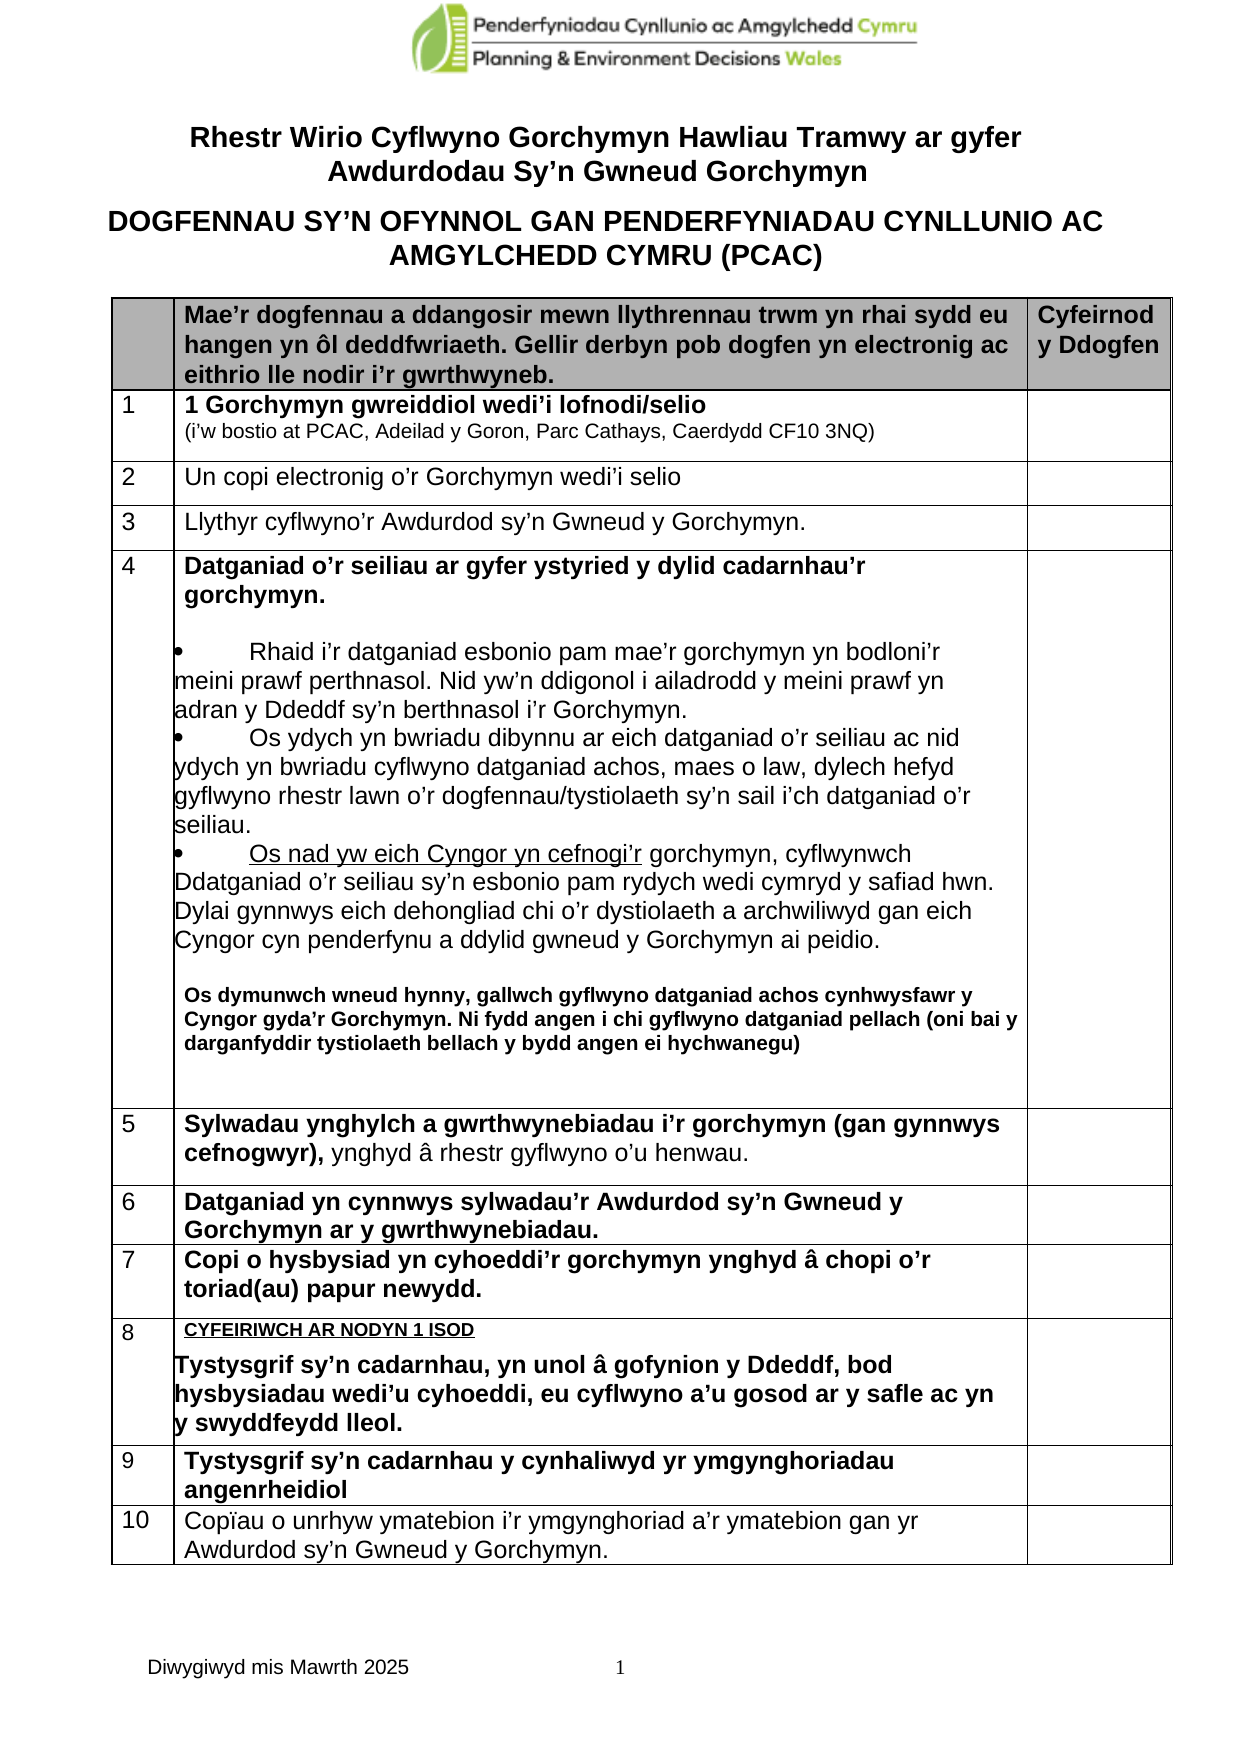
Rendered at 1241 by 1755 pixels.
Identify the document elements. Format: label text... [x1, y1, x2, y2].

table_header [113, 299, 173, 389]
table_cell 10 [113, 1506, 173, 1563]
table_cell [1028, 506, 1170, 550]
table_cell 2 [113, 462, 173, 505]
table_cell [1028, 462, 1170, 505]
table_cell CYFEIRIWCH AR NODYN 1 ISOD Tystysgrif sy’n cadarnhau, yn unol â gofynion y Ddeddf, bod hysbysiadau wedi’u cyhoeddi, eu cyflwyno a’u gosod ar y safle ac yn y swyddfeydd lleol. [175, 1319, 1027, 1445]
table_cell [1028, 1446, 1170, 1505]
table_cell [1028, 1245, 1170, 1318]
table_cell [1028, 1319, 1170, 1445]
text DOGFENNAU SY’N OFYNNOL GAN PENDERFYNIADAU CYNLLUNIO AC AMGYLCHEDD CYMRU (PCAC) [98, 204, 1114, 271]
table_header Cyfeirnod y Ddogfen [1028, 299, 1170, 389]
table_cell 3 [113, 506, 173, 550]
table_cell Llythyr cyflwyno’r Awdurdod sy’n Gwneud y Gorchymyn. [175, 506, 1027, 550]
table_cell 1 Gorchymyn gwreiddiol wedi’i lofnodi/selio (i’w bostio at PCAC, Adeilad y Goron, Parc Cathays, Caerdydd CF10 3NQ) [175, 391, 1027, 461]
table_cell Sylwadau ynghylch a gwrthwynebiadau i’r gorchymyn (gan gynnwys cefnogwyr), ynghyd â rhestr gyflwyno o’u henwau. [175, 1109, 1027, 1185]
table_header Mae’r dogfennau a ddangosir mewn llythrennau trwm yn rhai sydd eu hangen yn ôl deddfwriaeth. Gellir derbyn pob dogfen yn electronig ac eithrio lle nodir i’r gwrthwyneb. [175, 299, 1027, 389]
table_cell Datganiad yn cynnwys sylwadau’r Awdurdod sy’n Gwneud y Gorchymyn ar y gwrthwynebiadau. [175, 1186, 1027, 1244]
table_cell [1028, 1186, 1170, 1244]
table_cell 9 [113, 1446, 173, 1505]
text Rhestr Wirio Cyflwyno Gorchymyn Hawliau Tramwy ar gyfer Awdurdodau Sy’n Gwneud Gorchymyn [98, 121, 1114, 188]
table_cell 1 [113, 391, 173, 461]
table_cell [1028, 1109, 1170, 1185]
table_cell Datganiad o’r seiliau ar gyfer ystyried y dylid cadarnhau’r gorchymyn. Rhaid i’r datganiad esbonio pam mae’r gorchymyn yn bodloni’r meini prawf perthnasol. Nid yw’n ddigonol i ailadrodd y meini prawf yn adran y Ddeddf sy’n berthnasol i’r Gorchymyn. Os ydych yn bwriadu dibynnu ar eich datganiad o’r seiliau ac nid ydych yn bwriadu cyflwyno datganiad achos, maes o law, dylech hefyd gyflwyno rhestr lawn o’r dogfennau/tystiolaeth sy’n sail i’ch datganiad o’r seiliau. Os nad yw eich Cyngor yn cefnogi’r gorchymyn, cyflwynwch Ddatganiad o’r seiliau sy’n esbonio pam rydych wedi cymryd y safiad hwn. Dylai gynnwys eich dehongliad chi o’r dystiolaeth a archwiliwyd gan eich Cyngor cyn penderfynu a ddylid gwneud y Gorchymyn ai peidio. Os dymunwch wneud hynny, gallwch gyflwyno datganiad achos cynhwysfawr y Cyngor gyda’r Gorchymyn. Ni fydd angen i chi gyflwyno datganiad pellach (oni bai y darganfyddir tystiolaeth bellach y bydd angen ei hychwanegu) [175, 551, 1027, 1108]
table_cell 7 [113, 1245, 173, 1318]
table_cell Copïau o unrhyw ymatebion i’r ymgynghoriad a’r ymatebion gan yr Awdurdod sy’n Gwneud y Gorchymyn. [175, 1506, 1027, 1563]
table_cell 5 [113, 1109, 173, 1185]
table_cell Un copi electronig o’r Gorchymyn wedi’i selio [175, 462, 1027, 505]
table_cell Tystysgrif sy’n cadarnhau y cynhaliwyd yr ymgynghoriadau angenrheidiol [175, 1446, 1027, 1505]
table_cell [1028, 1506, 1170, 1563]
table_cell [1028, 391, 1170, 461]
table_cell 4 [113, 551, 173, 1108]
table_cell [1028, 551, 1170, 1108]
table_cell 6 [113, 1186, 173, 1244]
table_cell 8 [113, 1319, 173, 1445]
table_cell Copi o hysbysiad yn cyhoeddi’r gorchymyn ynghyd â chopi o’r toriad(au) papur newydd. [175, 1245, 1027, 1318]
